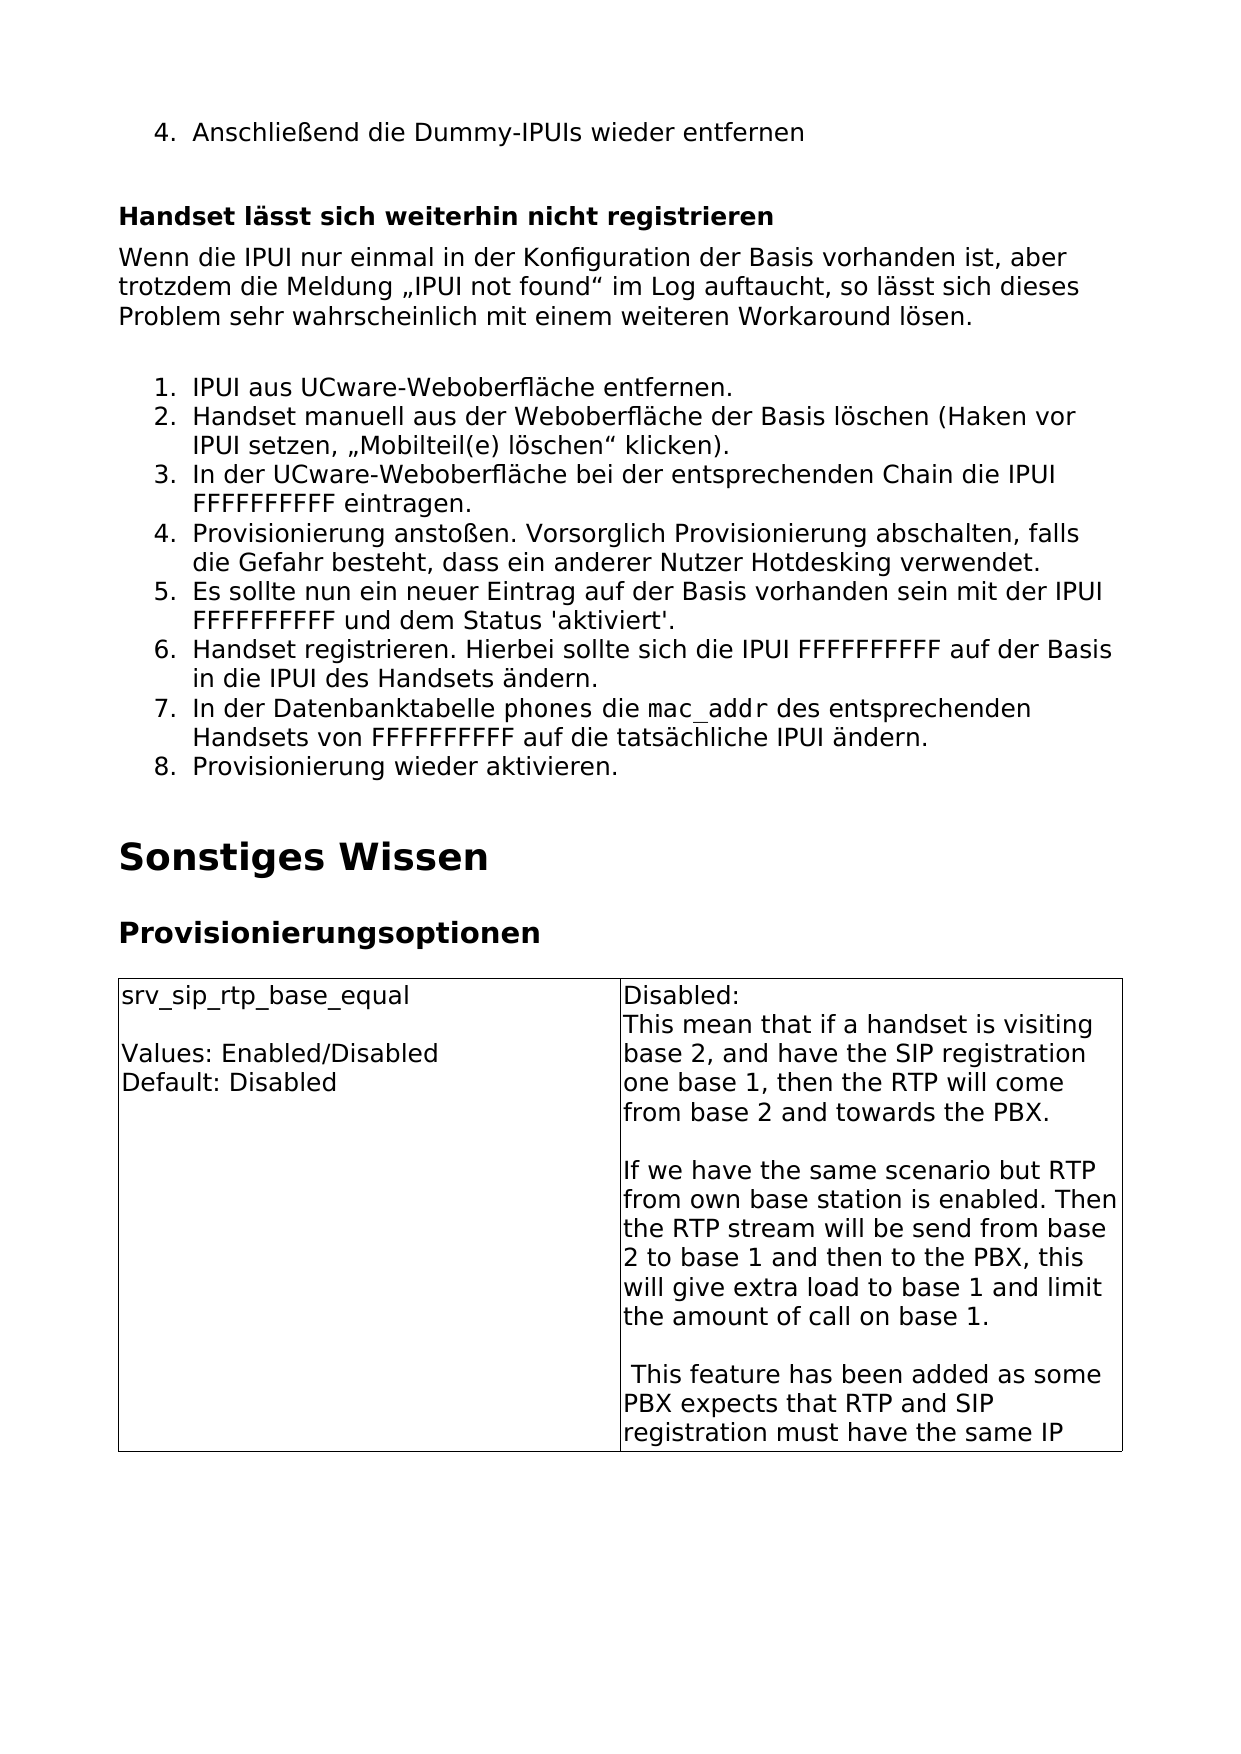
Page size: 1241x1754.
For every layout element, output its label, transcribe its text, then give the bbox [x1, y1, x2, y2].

list IPUI aus UCware-Weboberfläche entfernen. [177, 373, 1122, 402]
list Anschließend die Dummy-IPUIs wieder entfernen [177, 118, 1122, 147]
subtitle Provisionierungsoptionen [118, 917, 1122, 951]
subtitle Sonstiges Wissen [118, 836, 1122, 879]
list Provisionierung anstoßen. Vorsorglich Provisionierung abschalten, falls die Gefahr besteht, dass ein anderer Nutzer Hotdesking verwendet. [177, 519, 1122, 577]
table_header srv_sip_rtp_base_equal Values: Enabled/Disabled Default: Disabled [119, 979, 620, 1451]
table_header Disabled: This mean that if a handset is visiting base 2, and have the SIP registration one base 1, then the RTP will come from base 2 and towards the PBX. If we have the same scenario but RTP from own base station is enabled. Then the RTP stream will be send from base 2 to base 1 and then to the PBX, this will give extra load to base 1 and limit the amount of call on base 1. This feature has been added as some PBX expects that RTP and SIP registration must have the same IP [621, 979, 1122, 1451]
list Provisionierung wieder aktivieren. [177, 752, 1122, 781]
list Handset registrieren. Hierbei sollte sich die IPUI FFFFFFFFFF auf der Basis in die IPUI des Handsets ändern. [177, 635, 1122, 694]
subtitle Handset lässt sich weiterhin nicht registrieren [118, 202, 1122, 231]
text Wenn die IPUI nur einmal in der Konfiguration der Basis vorhanden ist, aber trotzdem die Meldung „IPUI not found“ im Log auftaucht, so lässt sich dieses Problem sehr wahrscheinlich mit einem weiteren Workaround lösen. [118, 243, 1122, 331]
list Handset manuell aus der Weboberfläche der Basis löschen (Haken vor IPUI setzen, „Mobilteil(e) löschen“ klicken). [177, 402, 1122, 460]
list Es sollte nun ein neuer Eintrag auf der Basis vorhanden sein mit der IPUI FFFFFFFFFF und dem Status 'aktiviert'. [177, 577, 1122, 635]
list In der Datenbanktabelle phones die mac_addr des entsprechenden Handsets von FFFFFFFFFF auf die tatsächliche IPUI ändern. [177, 694, 1122, 752]
list In der UCware-Weboberfläche bei der entsprechenden Chain die IPUI FFFFFFFFFF eintragen. [177, 460, 1122, 519]
